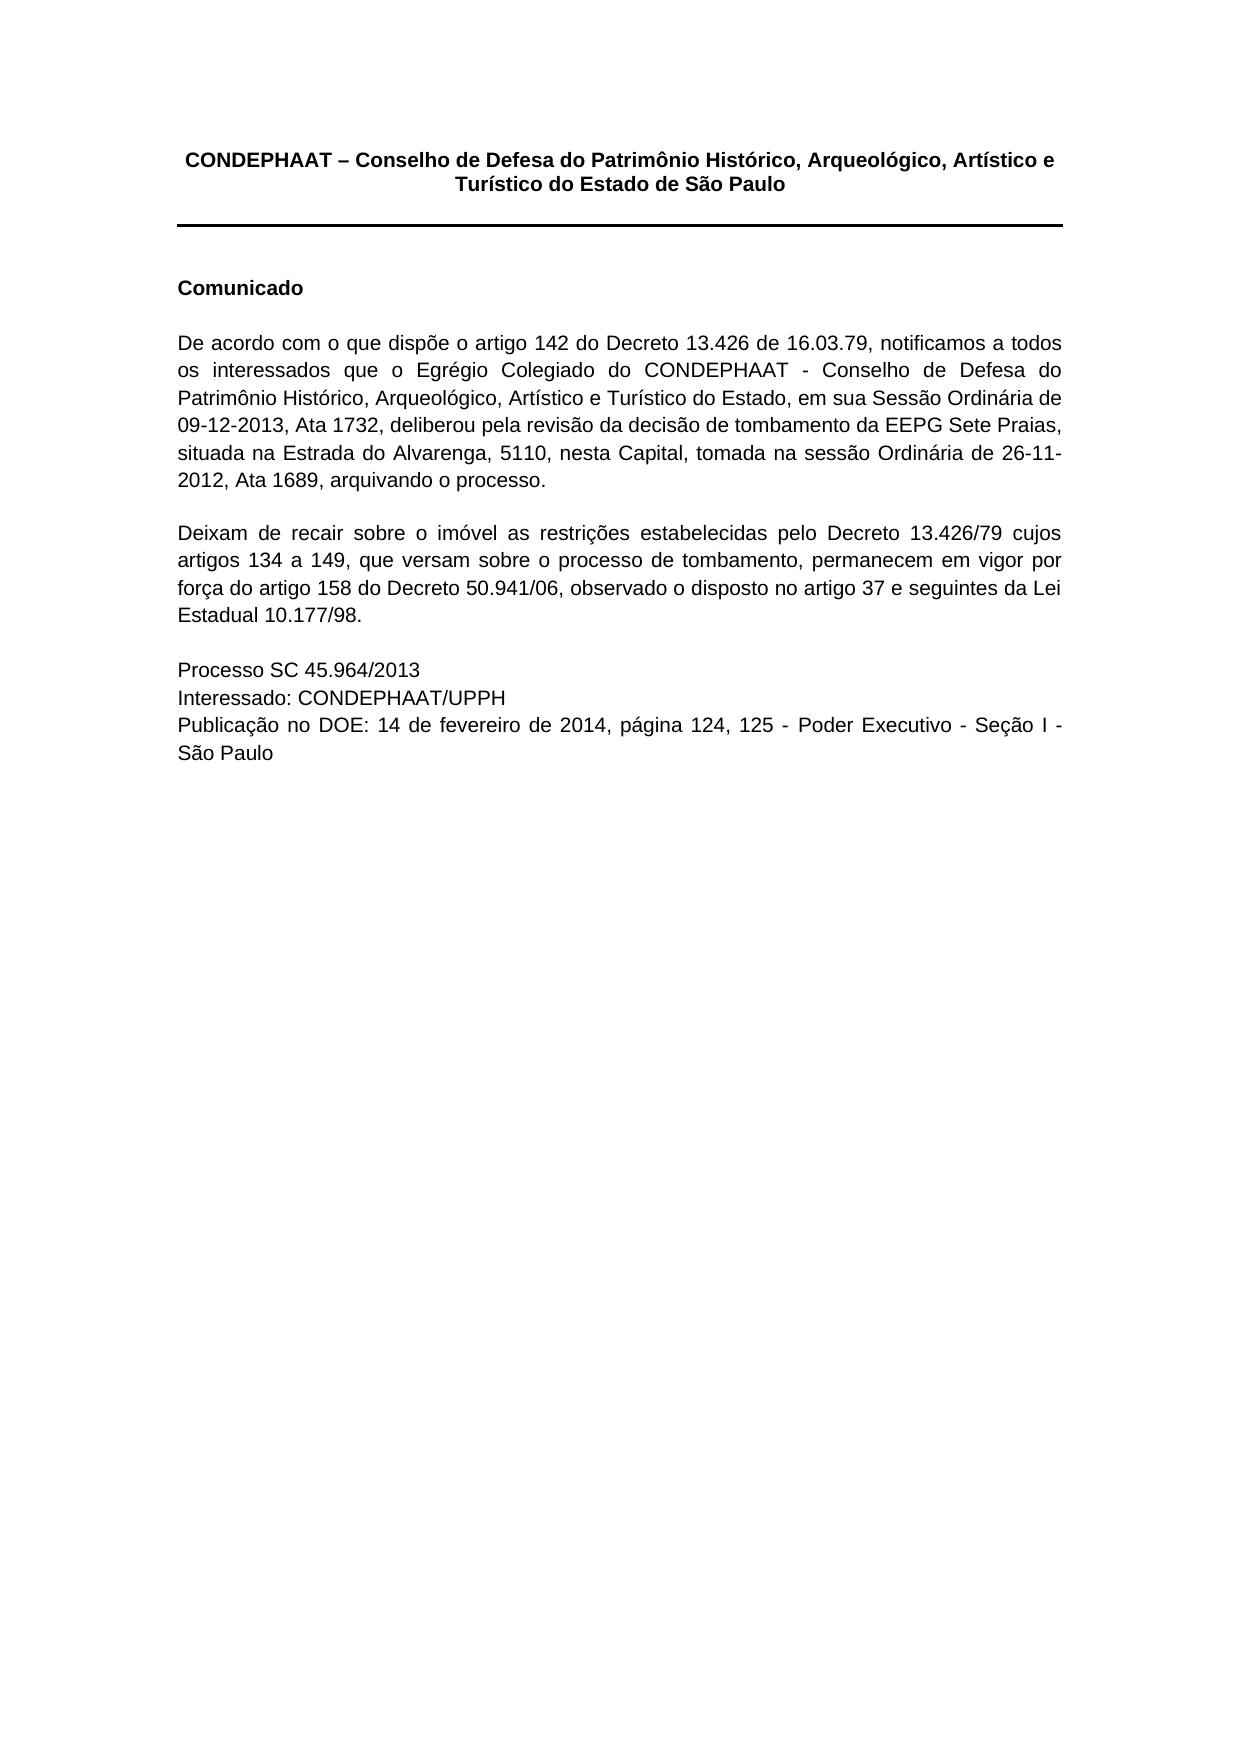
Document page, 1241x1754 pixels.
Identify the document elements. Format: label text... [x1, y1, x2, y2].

text Interessado: CONDEPHAAT/UPPH [177, 686, 1063, 710]
text Publicação no DOE: 14 de fevereiro de 2014, página 124, 125 - Poder Executivo - Seção I - São Paulo [177, 713, 1063, 765]
text Deixam de recair sobre o imóvel as restrições estabelecidas pelo Decreto 13.426/79 cujos artigos 134 a 149, que versam sobre o processo de tombamento, permanecem em vigor por força do artigo 158 do Decreto 50.941/06, observado o disposto no artigo 37 e seguintes da Lei Estadual 10.177/98. [177, 521, 1063, 627]
text De acordo com o que dispõe o artigo 142 do Decreto 13.426 de 16.03.79, notificamos a todos os interessados que o Egrégio Colegiado do CONDEPHAAT - Conselho de Defesa do Patrimônio Histórico, Arqueológico, Artístico e Turístico do Estado, em sua Sessão Ordinária de 09-12-2013, Ata 1732, deliberou pela revisão da decisão de tombamento da EEPG Sete Praias, situada na Estrada do Alvarenga, 5110, nesta Capital, tomada na sessão Ordinária de 26-11-2012, Ata 1689, arquivando o processo. [177, 331, 1063, 492]
text Processo SC 45.964/2013 [177, 658, 1063, 682]
text CONDEPHAAT – Conselho de Defesa do Patrimônio Histórico, Arqueológico, Artístico e Turístico do Estado de São Paulo [177, 148, 1063, 196]
text Comunicado [177, 276, 1063, 300]
